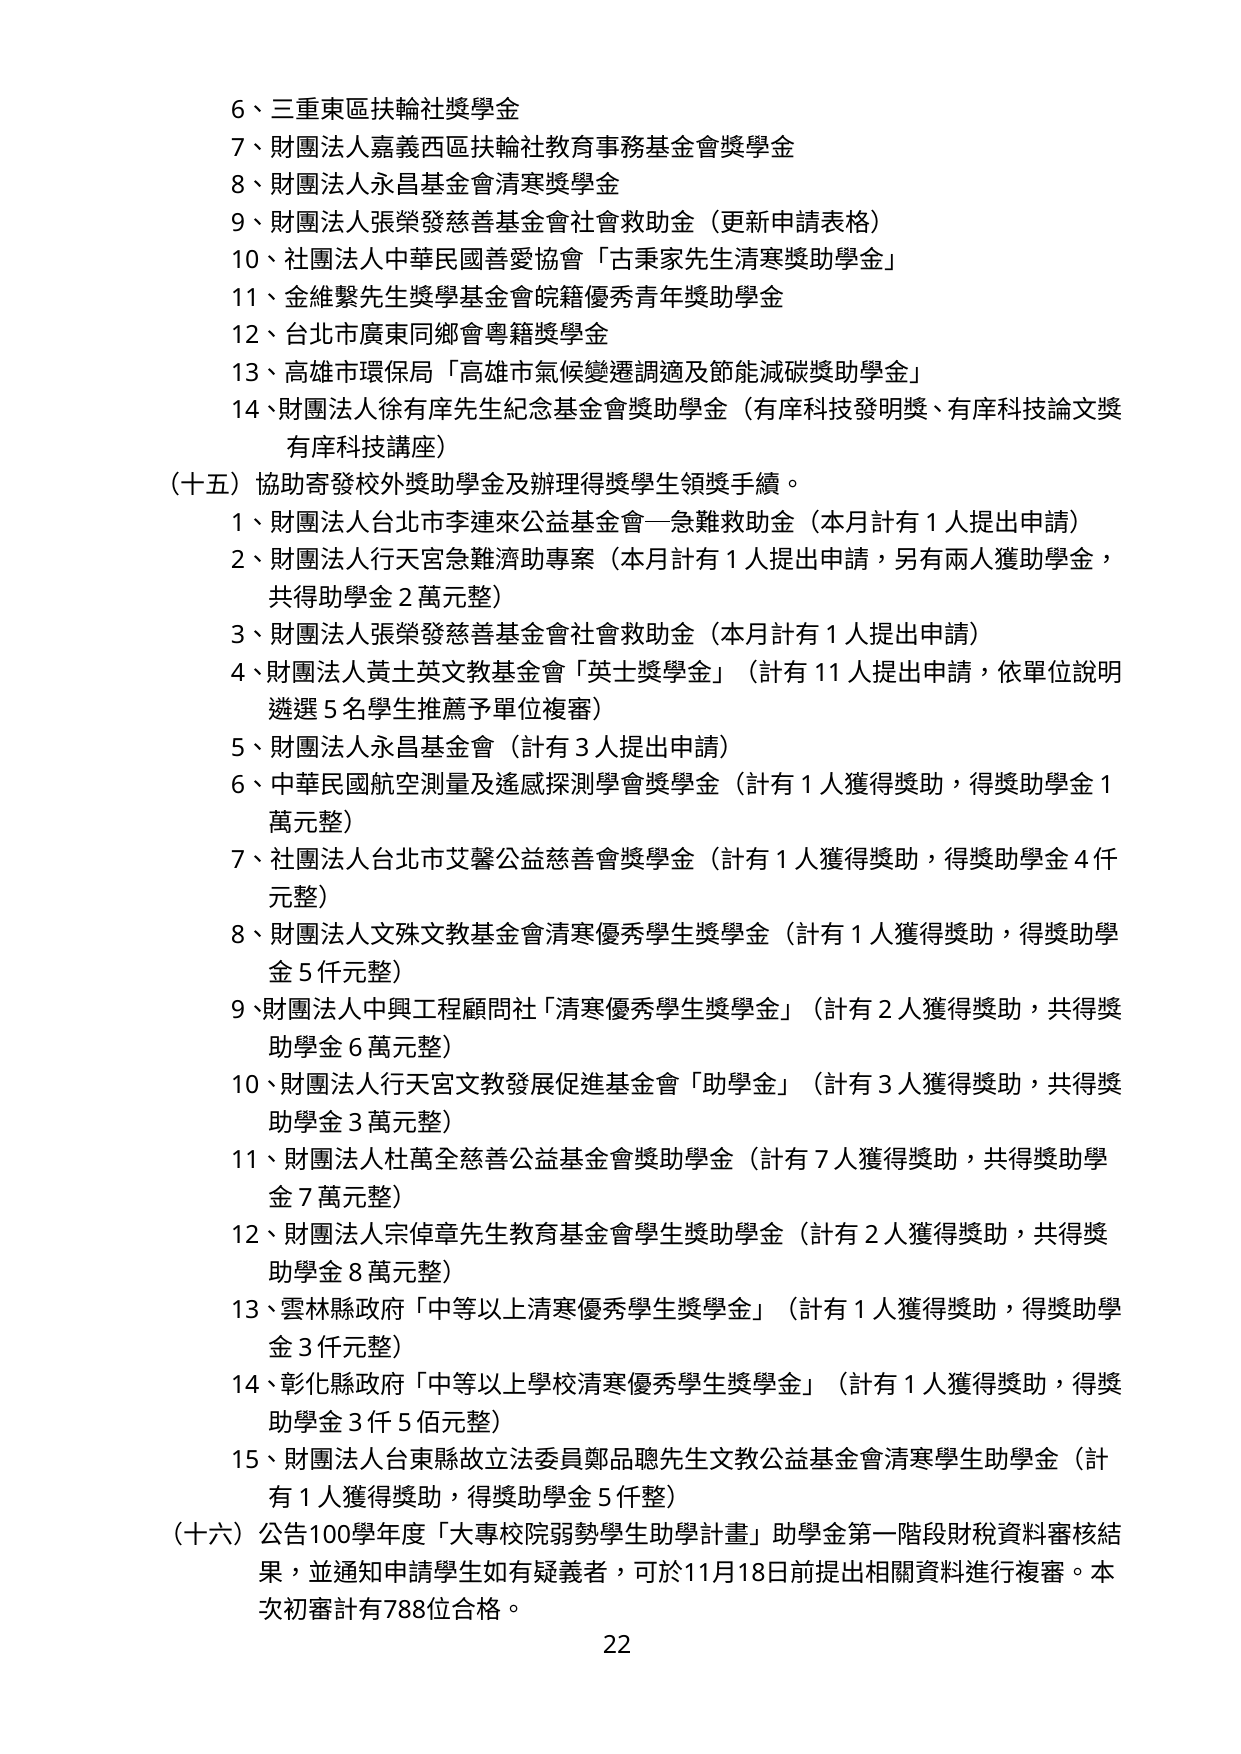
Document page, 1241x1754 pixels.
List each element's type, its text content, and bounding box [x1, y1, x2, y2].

text 7、社團法人台北市艾馨公益慈善會獎學金（計有1人獲得獎助，得獎助學金4仟元整） [231, 839, 1122, 914]
text 11、金維繫先生獎學基金會皖籍優秀青年獎助學金 [231, 277, 1122, 314]
text 14、財團法人徐有庠先生紀念基金會獎助學金（有庠科技發明獎、有庠科技論文獎、 有庠科技講座） [231, 389, 1122, 464]
text 8、財團法人文殊文教基金會清寒優秀學生獎學金（計有1人獲得獎助，得獎助學金5仟元整） [231, 914, 1122, 989]
text 10、社團法人中華民國善愛協會「古秉家先生清寒獎助學金」 [231, 239, 1122, 277]
text 2、財團法人行天宮急難濟助專案（本月計有1人提出申請，另有兩人獲助學金，共得助學金2萬元整） [231, 539, 1122, 614]
text 11、財團法人杜萬全慈善公益基金會獎助學金（計有7人獲得獎助，共得獎助學金7萬元整） [231, 1139, 1122, 1214]
text 12、財團法人宗倬章先生教育基金會學生獎助學金（計有2人獲得獎助，共得獎助學金8萬元整） [231, 1214, 1122, 1289]
text 15、財團法人台東縣故立法委員鄭品聰先生文教公益基金會清寒學生助學金（計有1人獲得獎助，得獎助學金5仟整） [231, 1439, 1122, 1514]
text 9、財團法人張榮發慈善基金會社會救助金（更新申請表格） [231, 202, 1122, 239]
text 8、財團法人永昌基金會清寒獎學金 [231, 164, 1122, 202]
text 1、財團法人台北市李連來公益基金會─急難救助金（本月計有1人提出申請） [231, 502, 1122, 539]
text 9、財團法人中興工程顧問社「清寒優秀學生獎學金」（計有2人獲得獎助，共得獎助學金6萬元整） [231, 989, 1122, 1064]
text 12、台北市廣東同鄉會粵籍獎學金 [231, 314, 1122, 352]
text 13、高雄市環保局「高雄市氣候變遷調適及節能減碳獎助學金」 [231, 352, 1122, 389]
text 4、財團法人黃土英文教基金會「英士獎學金」（計有11人提出申請，依單位說明遴選5名學生推薦予單位複審） [231, 652, 1122, 727]
text （十六）公告100學年度「大專校院弱勢學生助學計畫」助學金第一階段財稅資料審核結果，並通知申請學生如有疑義者，可於11月18日前提出相關資料進行複審。本次初審計有788位合格。 [158, 1514, 1122, 1627]
text 3、財團法人張榮發慈善基金會社會救助金（本月計有1人提出申請） [231, 614, 1122, 652]
text （十五）協助寄發校外獎助學金及辦理得獎學生領獎手續。 [156, 464, 1122, 502]
text 13、雲林縣政府「中等以上清寒優秀學生獎學金」（計有1人獲得獎助，得獎助學金3仟元整） [231, 1289, 1122, 1364]
text 5、財團法人永昌基金會（計有3人提出申請） [231, 727, 1122, 764]
text 7、財團法人嘉義西區扶輪社教育事務基金會獎學金 [231, 127, 1122, 164]
text 6、中華民國航空測量及遙感探測學會獎學金（計有1人獲得獎助，得獎助學金1萬元整） [231, 764, 1122, 839]
text 14、彰化縣政府「中等以上學校清寒優秀學生獎學金」（計有1人獲得獎助，得獎助學金3仟5佰元整） [231, 1364, 1122, 1439]
text 6、三重東區扶輪社獎學金 [231, 89, 1122, 127]
text 10、財團法人行天宮文教發展促進基金會「助學金」（計有3人獲得獎助，共得獎助學金3萬元整） [231, 1064, 1122, 1139]
